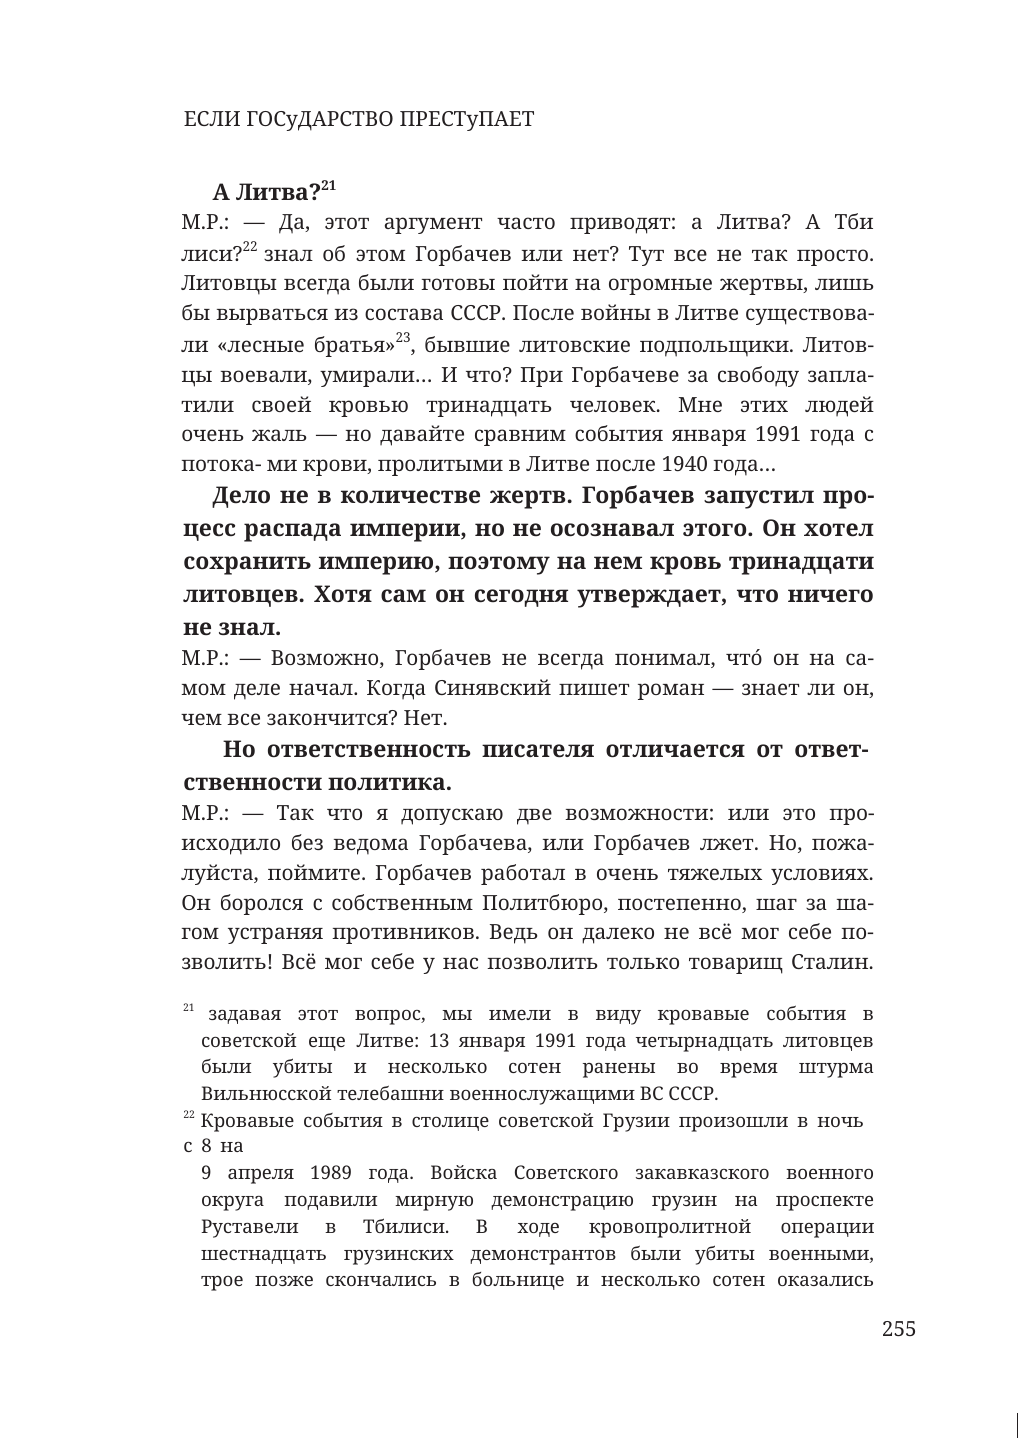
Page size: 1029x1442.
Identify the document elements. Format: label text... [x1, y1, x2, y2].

text 21 задавая этот вопрос, мы имели в виду кровавые события в советской еще Литве: 13 января 1991 года четырнадцать литовцев были убиты и несколько сотен ранены во время штурма Вильнюсской телебашни военнослужащими ВС СССР. [183, 1000, 874, 1106]
text 9 апреля 1989 года. Войска Советского закавказского военного округа подавили мирную демонстрацию грузин на проспекте Руставели в Тбилиси. В ходе кровопролитной операции шестнадцать грузинских демонстрантов были убиты военными, трое позже скончались в больнице и несколько сотен оказались ранены. [201, 1159, 874, 1293]
text А Литва?21 [212, 180, 876, 205]
text М.Р.: — Так что я допускаю две возможности: или это про- исходило без ведома Горбачева, или Горбачев лжет. Но, пожа- луйста, поймите. Горбачев работал в очень тяжелых условиях. Он боролся с собственным Политбюро, постепенно, шаг за ша- гом устраняя противников. Ведь он далеко не всё мог себе по- зволить! Всё мог себе у нас позволить только товарищ Сталин. Глядя на Горбачева сейчас, я думаю, что он просто действовал слишком быстро. [181, 798, 874, 977]
text ЕСЛИ ГОСуДАРСТВО ПРЕСТуПАЕТ зАКОН… [183, 108, 628, 133]
text 22 Кровавые события в столице советской Грузии произошли в ночь с 8 на [183, 1107, 876, 1158]
text Дело не в количестве жертв. Горбачев запустил про- цесс распада империи, но не осознавал этого. Он хотел сохранить империю, поэтому на нем кровь тринадцати литовцев. Хотя сам он сегодня утверждает, что ничего не знал. [183, 479, 874, 642]
text 255 [882, 1316, 923, 1342]
text М.Р.: — Да, этот аргумент часто приводят: а Литва? А Тби­ лиси?22 знал об этом Горбачев или нет? Тут все не так просто. Литовцы всегда были готовы пойти на огромные жертвы, лишь бы вырваться из состава СССР. После войны в Литве существова- ли «лесные братья»23, бывшие литовские подпольщики. Литов- цы воевали, умирали… И что? При Горбачеве за свободу запла- тили своей кровью тринадцать человек. Мне этих людей очень жаль — но давайте сравним события января 1991 года с потока- ми крови, пролитыми в Литве после 1940 года… [181, 207, 874, 478]
text Но ответственность писателя отличается от ответ- ственности политика. [183, 733, 874, 797]
text М.Р.: — Возможно, Горбачев не всегда понимал, чтó он на са- мом деле начал. Когда Синявский пишет роман — знает ли он, чем все закончится? Нет. [181, 643, 874, 731]
